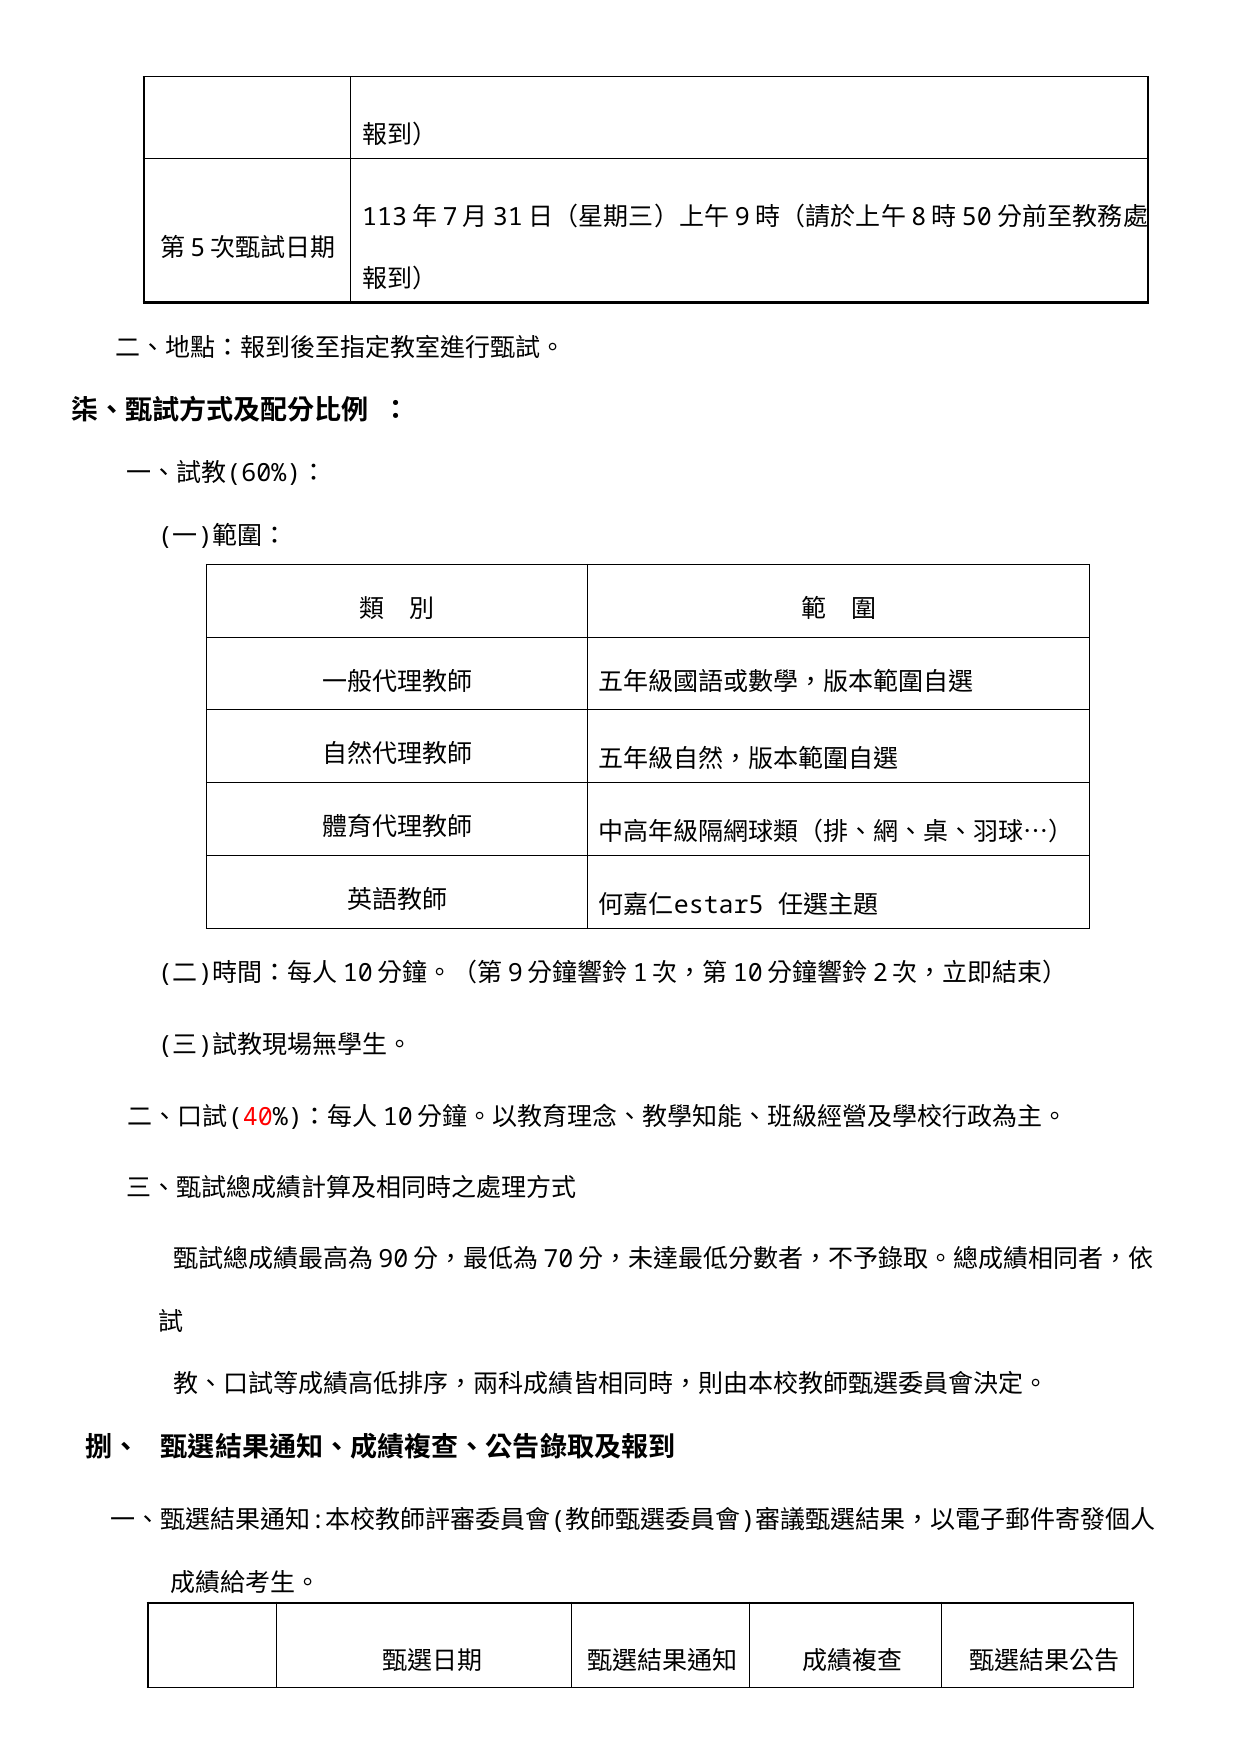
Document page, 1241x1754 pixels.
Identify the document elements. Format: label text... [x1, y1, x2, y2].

table_cell 五年級國語或數學，版本範圍自選 [588, 638, 1089, 709]
table_cell 第5次甄試日期 [145, 159, 350, 301]
table_header 成績複查 [750, 1604, 941, 1687]
text 三、甄試總成績計算及相同時之處理方式 [126, 1144, 593, 1207]
text (一)範圍： [128, 492, 1169, 554]
table_cell 113年7月31日（星期三）上午9時（請於上午8時50分前至教務處報到） [351, 159, 1147, 301]
table_header [149, 1604, 276, 1687]
text 二、地點：報到後至指定教室進行甄試。 [86, 303, 617, 366]
table_cell 體育代理教師 [207, 783, 587, 855]
table_header 範 圍 [588, 565, 1089, 637]
text (三)試教現場無學生。 [128, 1001, 1169, 1063]
table_header 甄選結果公告 [942, 1604, 1133, 1687]
text 一、試教(60%)： [126, 429, 593, 492]
table_header 甄選日期 [277, 1604, 571, 1687]
text 二、口試(40%)：每人10分鐘。以教育理念、教學知能、班級經營及學校行政為主。 [128, 1072, 1169, 1135]
table_cell 五年級自然，版本範圍自選 [588, 710, 1089, 782]
table_header 甄選結果通知 [572, 1604, 749, 1687]
text 甄試總成績最高為90分，最低為70分，未達最低分數者，不予錄取。總成績相同者，依試 [158, 1215, 1169, 1340]
table_cell [145, 77, 350, 158]
table_cell 中高年級隔網球類（排、網、桌、羽球…） [588, 783, 1089, 855]
text 成績給考生。 [110, 1539, 1169, 1601]
table_cell 英語教師 [207, 856, 587, 928]
table_header 類 別 [207, 565, 587, 637]
text 教、口試等成績高低排序，兩科成績皆相同時，則由本校教師甄選委員會決定。 [158, 1340, 1169, 1403]
table_cell 自然代理教師 [207, 710, 587, 782]
list 甄選結果通知、成績複查、公告錄取及報到 [86, 1403, 1169, 1466]
table_cell 一般代理教師 [207, 638, 587, 709]
table_cell 何嘉仁estar5 任選主題 [588, 856, 1089, 928]
text (二)時間：每人10分鐘。（第9分鐘響鈴1次，第10分鐘響鈴2次，立即結束） [128, 929, 1169, 991]
text 柒、甄試方式及配分比例 ： [71, 366, 593, 429]
text 一、甄選結果通知:本校教師評審委員會(教師甄選委員會)審議甄選結果，以電子郵件寄發個人 [110, 1476, 1169, 1538]
table_cell 報到） [351, 77, 1147, 158]
